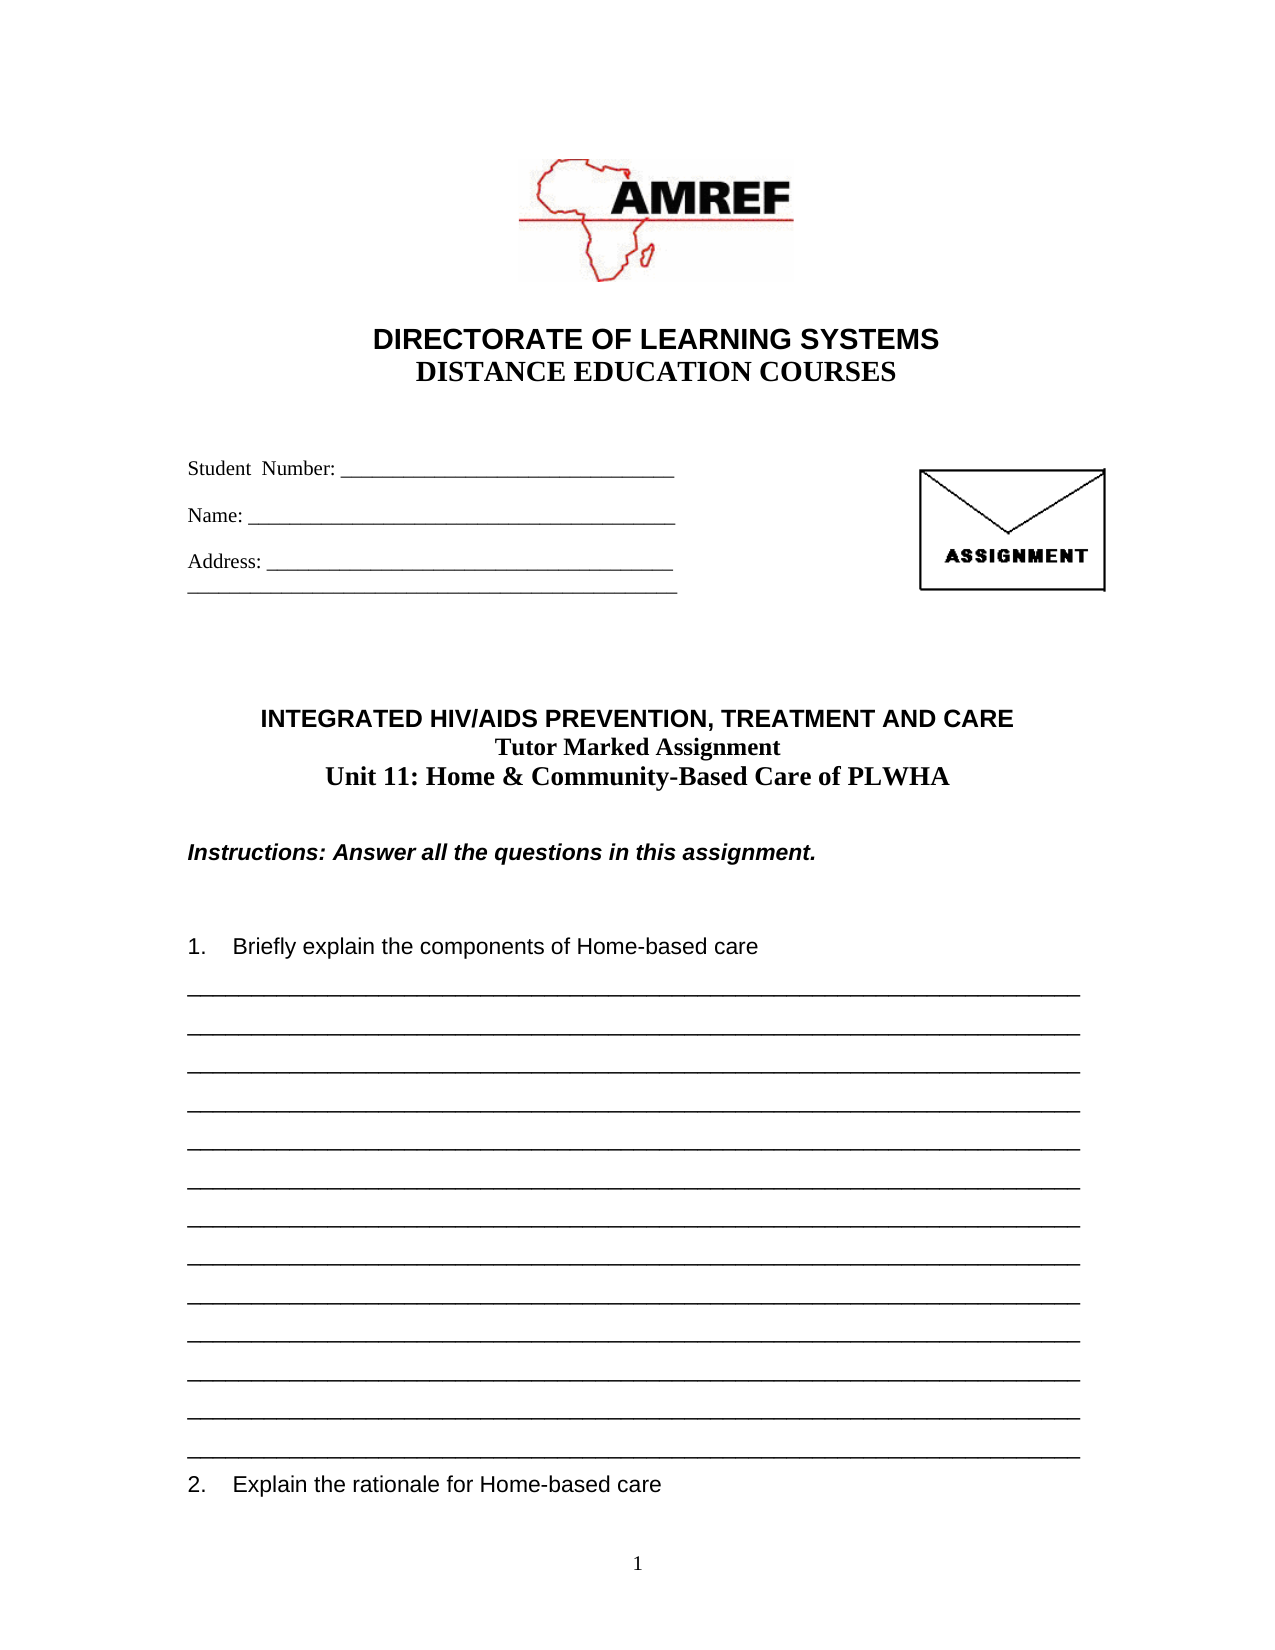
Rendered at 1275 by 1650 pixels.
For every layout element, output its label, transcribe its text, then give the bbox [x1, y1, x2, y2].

text ________________________________________________________________________________________________________________________________________________________________________________________________________________________________________________________________________________________ [187, 1318, 1087, 1459]
subtitle Unit 11: Home & Community-Based Care of PLWHA [187, 761, 1087, 791]
text DISTANCE EDUCATION COURSES [225, 356, 1087, 388]
text ________________________________________________________________________________________________________________________________________________________________________________________________________________________________________________________________________________________ [187, 1164, 1087, 1305]
list Explain the rationale for Home-based care [187, 1472, 1087, 1497]
table_header Student Number: ________________________________ Name: _________________________________________ Address: _______________________________________ _______________________________________________ [176, 457, 889, 603]
table_header [889, 457, 1181, 603]
text Instructions: Answer all the questions in this assignment. [187, 839, 1087, 865]
text ______________________________________________________________________________________________________________________________________________________________________________________________________________________________________________________________________________________________________________________________________________________________ [187, 972, 1087, 1151]
text DIRECTORATE OF LEARNING SYSTEMS [225, 323, 1087, 356]
picture [518, 159, 794, 282]
list Briefly explain the components of Home-based care [187, 934, 1087, 959]
picture [916, 466, 1109, 594]
text Tutor Marked Assignment [187, 733, 1087, 761]
text INTEGRATED HIV/AIDS PREVENTION, TREATMENT AND CARE [187, 705, 1087, 733]
